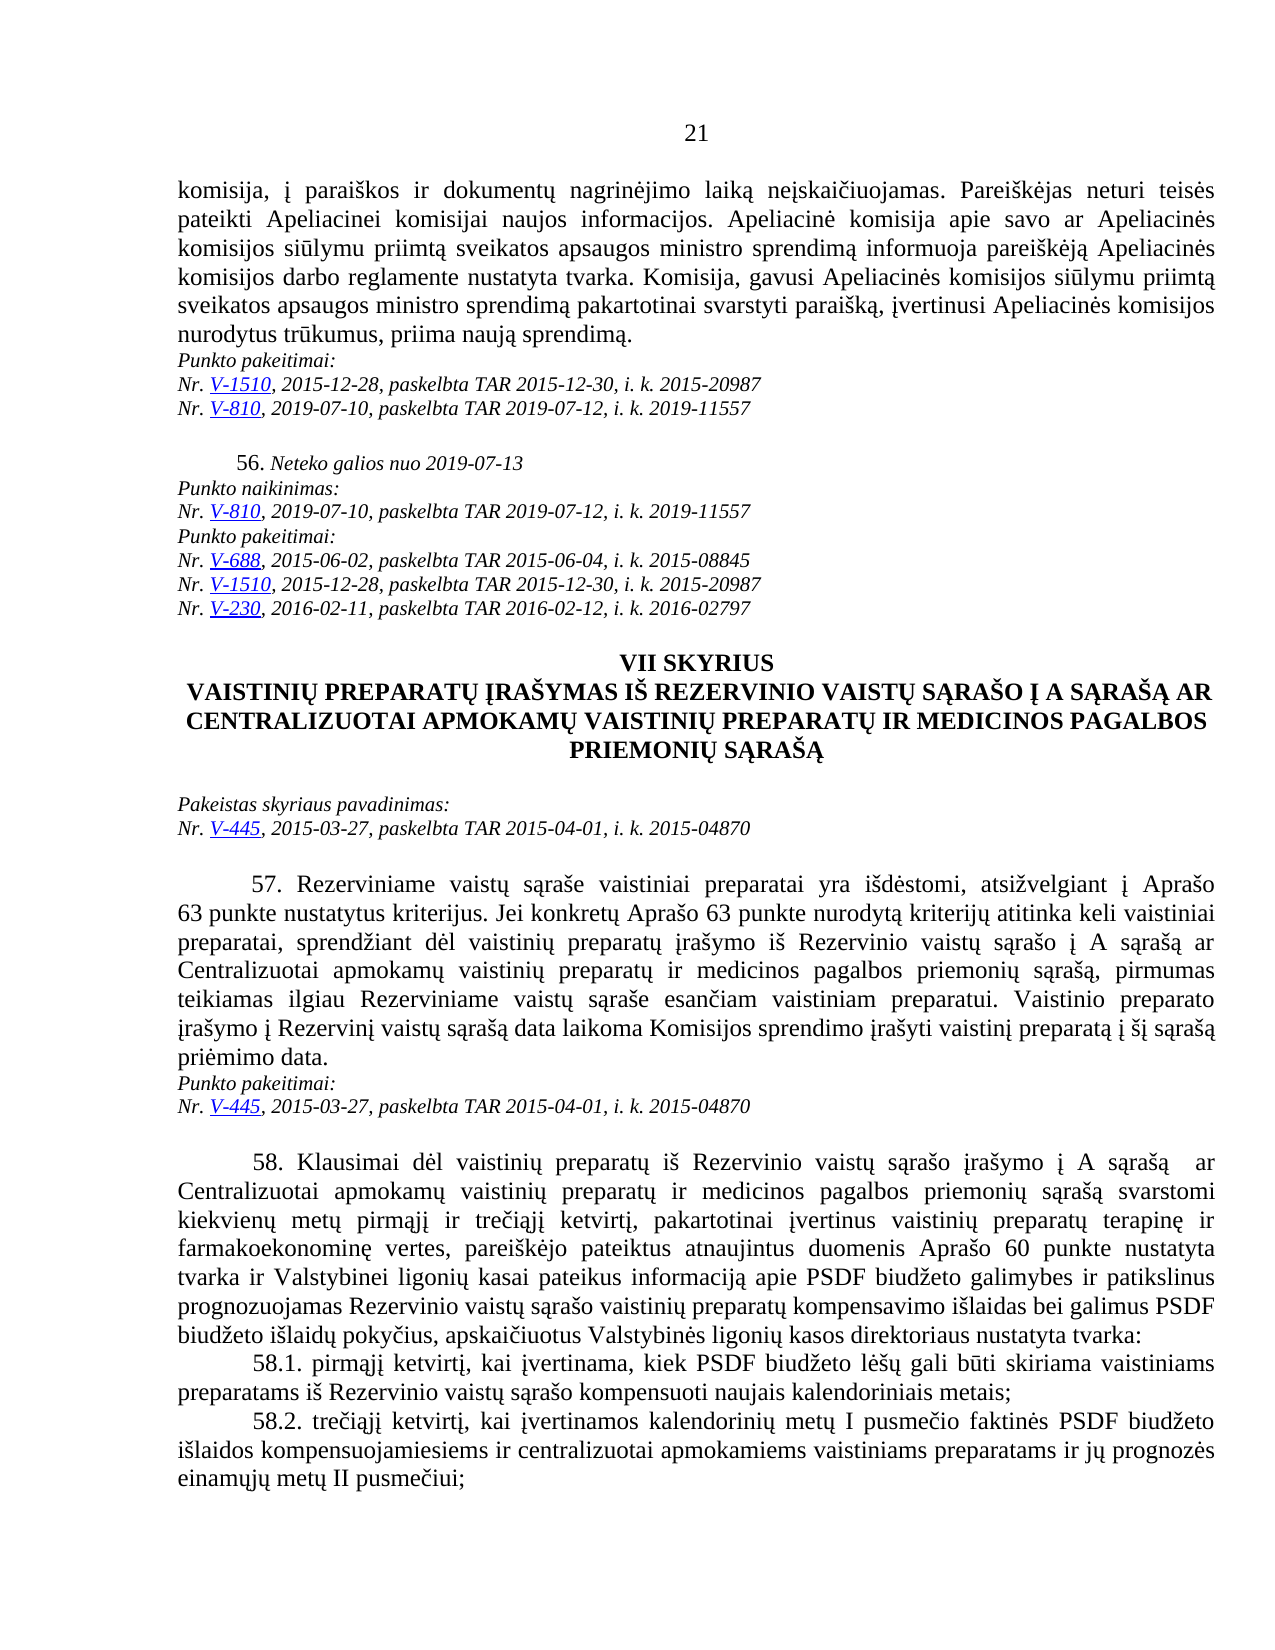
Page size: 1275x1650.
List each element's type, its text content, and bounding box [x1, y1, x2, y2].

text 56. Neteko galios nuo 2019-07-13 [177, 449, 1216, 475]
text Nr. V-445, 2015-03-27, paskelbta TAR 2015-04-01, i. k. 2015-04870 [177, 1094, 1216, 1118]
text Nr. V-1510, 2015-12-28, paskelbta TAR 2015-12-30, i. k. 2015-20987 [177, 572, 1216, 596]
text 58. Klausimai dėl vaistinių preparatų iš Rezervinio vaistų sąrašo įrašymo į A sąrašą ar Centralizuotai apmokamų vaistinių preparatų ir medicinos pagalbos priemonių sąrašą svarstomi kiekvienų metų pirmąjį ir trečiąjį ketvirtį, pakartotinai įvertinus vaistinių preparatų terapinę ir farmakoekonominę vertes, pareiškėjo pateiktus atnaujintus duomenis Aprašo 60 punkte nustatyta tvarka ir Valstybinei ligonių kasai pateikus informaciją apie PSDF biudžeto galimybes ir patikslinus prognozuojamas Rezervinio vaistų sąrašo vaistinių preparatų kompensavimo išlaidas bei galimus PSDF biudžeto išlaidų pokyčius, apskaičiuotus Valstybinės ligonių kasos direktoriaus nustatyta tvarka: [177, 1147, 1216, 1348]
text komisija, į paraiškos ir dokumentų nagrinėjimo laiką neįskaičiuojamas. Pareiškėjas neturi teisės pateikti Apeliacinei komisijai naujos informacijos. Apeliacinė komisija apie savo ar Apeliacinės komisijos siūlymu priimtą sveikatos apsaugos ministro sprendimą informuoja pareiškėją Apeliacinės komisijos darbo reglamente nustatyta tvarka. Komisija, gavusi Apeliacinės komisijos siūlymu priimtą sveikatos apsaugos ministro sprendimą pakartotinai svarstyti paraišką, įvertinusi Apeliacinės komisijos nurodytus trūkumus, priima naują sprendimą. [177, 176, 1216, 348]
text Nr. V-810, 2019-07-10, paskelbta TAR 2019-07-12, i. k. 2019-11557 [177, 396, 1216, 420]
text 57. Rezerviniame vaistų sąraše vaistiniai preparatai yra išdėstomi, atsižvelgiant į Aprašo 63 punkte nustatytus kriterijus. Jei konkretų Aprašo 63 punkte nurodytą kriterijų atitinka keli vaistiniai preparatai, sprendžiant dėl vaistinių preparatų įrašymo iš Rezervinio vaistų sąrašo į A sąrašą ar Centralizuotai apmokamų vaistinių preparatų ir medicinos pagalbos priemonių sąrašą, pirmumas teikiamas ilgiau Rezerviniame vaistų sąraše esančiam vaistiniam preparatui. Vaistinio preparato įrašymo į Rezervinį vaistų sąrašą data laikoma Komisijos sprendimo įrašyti vaistinį preparatą į šį sąrašą priėmimo data. [177, 869, 1216, 1070]
text 58.2. trečiąjį ketvirtį, kai įvertinamos kalendorinių metų I pusmečio faktinės PSDF biudžeto išlaidos kompensuojamiesiems ir centralizuotai apmokamiems vaistiniams preparatams ir jų prognozės einamųjų metų II pusmečiui; [177, 1406, 1216, 1492]
text Nr. V-1510, 2015-12-28, paskelbta TAR 2015-12-30, i. k. 2015-20987 [177, 372, 1216, 396]
text VII SKYRIUS [177, 648, 1216, 677]
text Nr. V-230, 2016-02-11, paskelbta TAR 2016-02-12, i. k. 2016-02797 [177, 596, 1216, 620]
text Punkto pakeitimai: [177, 1070, 1216, 1094]
text Nr. V-688, 2015-06-02, paskelbta TAR 2015-06-04, i. k. 2015-08845 [177, 548, 1216, 572]
text Nr. V-445, 2015-03-27, paskelbta TAR 2015-04-01, i. k. 2015-04870 [177, 816, 1216, 840]
text Pakeistas skyriaus pavadinimas: [177, 792, 1216, 816]
text Punkto naikinimas: [177, 475, 1216, 499]
text Nr. V-810, 2019-07-10, paskelbta TAR 2019-07-12, i. k. 2019-11557 [177, 499, 1216, 523]
text 58.1. pirmąjį ketvirtį, kai įvertinama, kiek PSDF biudžeto lėšų gali būti skiriama vaistiniams preparatams iš Rezervinio vaistų sąrašo kompensuoti naujais kalendoriniais metais; [177, 1348, 1216, 1406]
text VAISTINIŲ PREPARATŲ ĮRAŠYMAS IŠ REZERVINIO VAISTŲ SĄRAŠO Į A SĄRAŠĄ AR CENTRALIZUOTAI APMOKAMŲ VAISTINIŲ PREPARATŲ IR MEDICINOS PAGALBOS PRIEMONIŲ SĄRAŠĄ [177, 677, 1216, 763]
text Punkto pakeitimai: [177, 348, 1216, 372]
text Punkto pakeitimai: [177, 523, 1216, 548]
